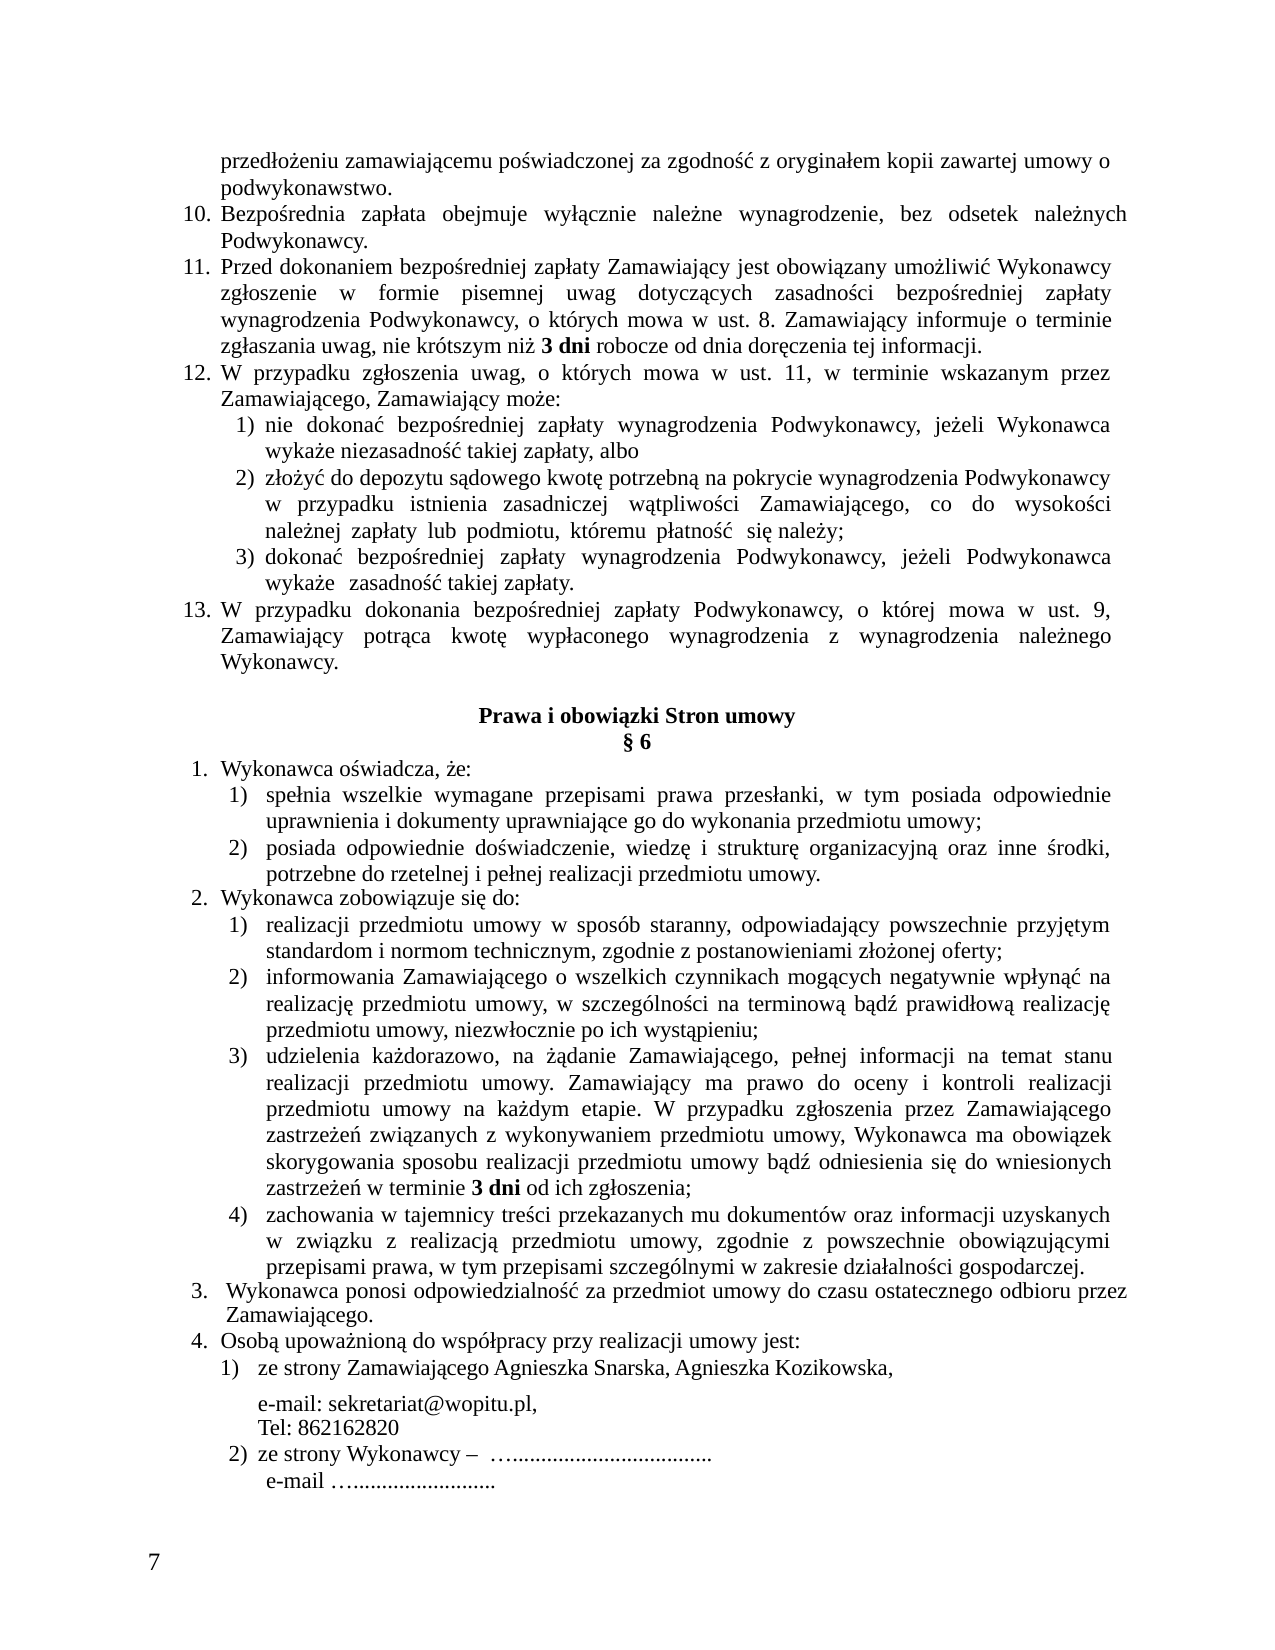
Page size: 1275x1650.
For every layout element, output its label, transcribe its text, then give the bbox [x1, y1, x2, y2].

list posiada odpowiednie doświadczenie, wiedzę i strukturę organizacyjną oraz inne środki, potrzebne do rzetelnej i pełnej realizacji przedmiotu umowy. [228, 834, 1112, 887]
text § 6 [306, 728, 968, 755]
list Wykonawca zobowiązuje się do: [191, 887, 1127, 911]
list dokonać bezpośredniej zapłaty wynagrodzenia Podwykonawcy, jeżeli Podwykonawca wykaże zasadność takiej zapłaty. [235, 543, 1111, 596]
text Prawa i obowiązki Stron umowy [306, 702, 968, 728]
list udzielenia każdorazowo, na żądanie Zamawiającego, pełnej informacji na temat stanu realizacji przedmiotu umowy. Zamawiający ma prawo do oceny i kontroli realizacji przedmiotu umowy na każdym etapie. W przypadku zgłoszenia przez Zamawiającego zastrzeżeń związanych z wykonywaniem przedmiotu umowy, Wykonawca ma obowiązek skorygowania sposobu realizacji przedmiotu umowy bądź odniesienia się do wniesionych zastrzeżeń w terminie 3 dni od ich zgłoszenia; [228, 1042, 1113, 1201]
list zachowania w tajemnicy treści przekazanych mu dokumentów oraz informacji uzyskanych w związku z realizacją przedmiotu umowy, zgodnie z powszechnie obowiązującymi przepisami prawa, w tym przepisami szczególnymi w zakresie działalności gospodarczej. [228, 1201, 1112, 1280]
list ze strony Zamawiającego Agnieszka Snarska, Agnieszka Kozikowska, [220, 1354, 1127, 1380]
list Przed dokonaniem bezpośredniej zapłaty Zamawiający jest obowiązany umożliwić Wykonawcy zgłoszenie w formie pisemnej uwag dotyczących zasadności bezpośredniej zapłaty wynagrodzenia Podwykonawcy, o których mowa w ust. 8. Zamawiający informuje o terminie zgłaszania uwag, nie krótszym niż 3 dni robocze od dnia doręczenia tej informacji. [183, 253, 1113, 358]
list Wykonawca oświadcza, że: [191, 755, 1127, 781]
list W przypadku zgłoszenia uwag, o których mowa w ust. 11, w terminie wskazanym przez Zamawiającego, Zamawiający może: [183, 358, 1112, 411]
list ze strony Wykonawcy – …................................... e-mail …......................... [228, 1440, 1127, 1493]
list złożyć do depozytu sądowego kwotę potrzebną na pokrycie wynagrodzenia Podwykonawcy w przypadku istnienia zasadniczej wątpliwości Zamawiającego, co do wysokości należnej zapłaty lub podmiotu, któremu płatność się należy; [235, 464, 1112, 543]
list Wykonawca ponosi odpowiedzialność za przedmiot umowy do czasu ostatecznego odbioru przez Zamawiającego. [191, 1280, 1127, 1327]
list W przypadku dokonania bezpośredniej zapłaty Podwykonawcy, o której mowa w ust. 9, Zamawiający potrąca kwotę wypłaconego wynagrodzenia z wynagrodzenia należnego Wykonawcy. [183, 596, 1112, 675]
text e-mail: sekretariat@wopitu.pl, Tel: 862162820 [258, 1393, 1127, 1440]
list realizacji przedmiotu umowy w sposób staranny, odpowiadający powszechnie przyjętym standardom i normom technicznym, zgodnie z postanowieniami złożonej oferty; [228, 911, 1112, 963]
list spełnia wszelkie wymagane przepisami prawa przesłanki, w tym posiada odpowiednie uprawnienia i dokumenty uprawniające go do wykonania przedmiotu umowy; [228, 781, 1112, 834]
list Bezpośrednia zapłata obejmuje wyłącznie należne wynagrodzenie, bez odsetek należnych Podwykonawcy. [183, 200, 1127, 253]
list Osobą upoważnioną do współpracy przy realizacji umowy jest: [191, 1327, 1127, 1354]
list przedłożeniu zamawiającemu poświadczonej za zgodność z oryginałem kopii zawartej umowy o podwykonawstwo. [183, 148, 1112, 200]
list informowania Zamawiającego o wszelkich czynnikach mogących negatywnie wpłynąć na realizację przedmiotu umowy, w szczególności na terminową bądź prawidłową realizację przedmiotu umowy, niezwłocznie po ich wystąpieniu; [228, 963, 1112, 1042]
list nie dokonać bezpośredniej zapłaty wynagrodzenia Podwykonawcy, jeżeli Wykonawca wykaże niezasadność takiej zapłaty, albo [235, 411, 1111, 464]
